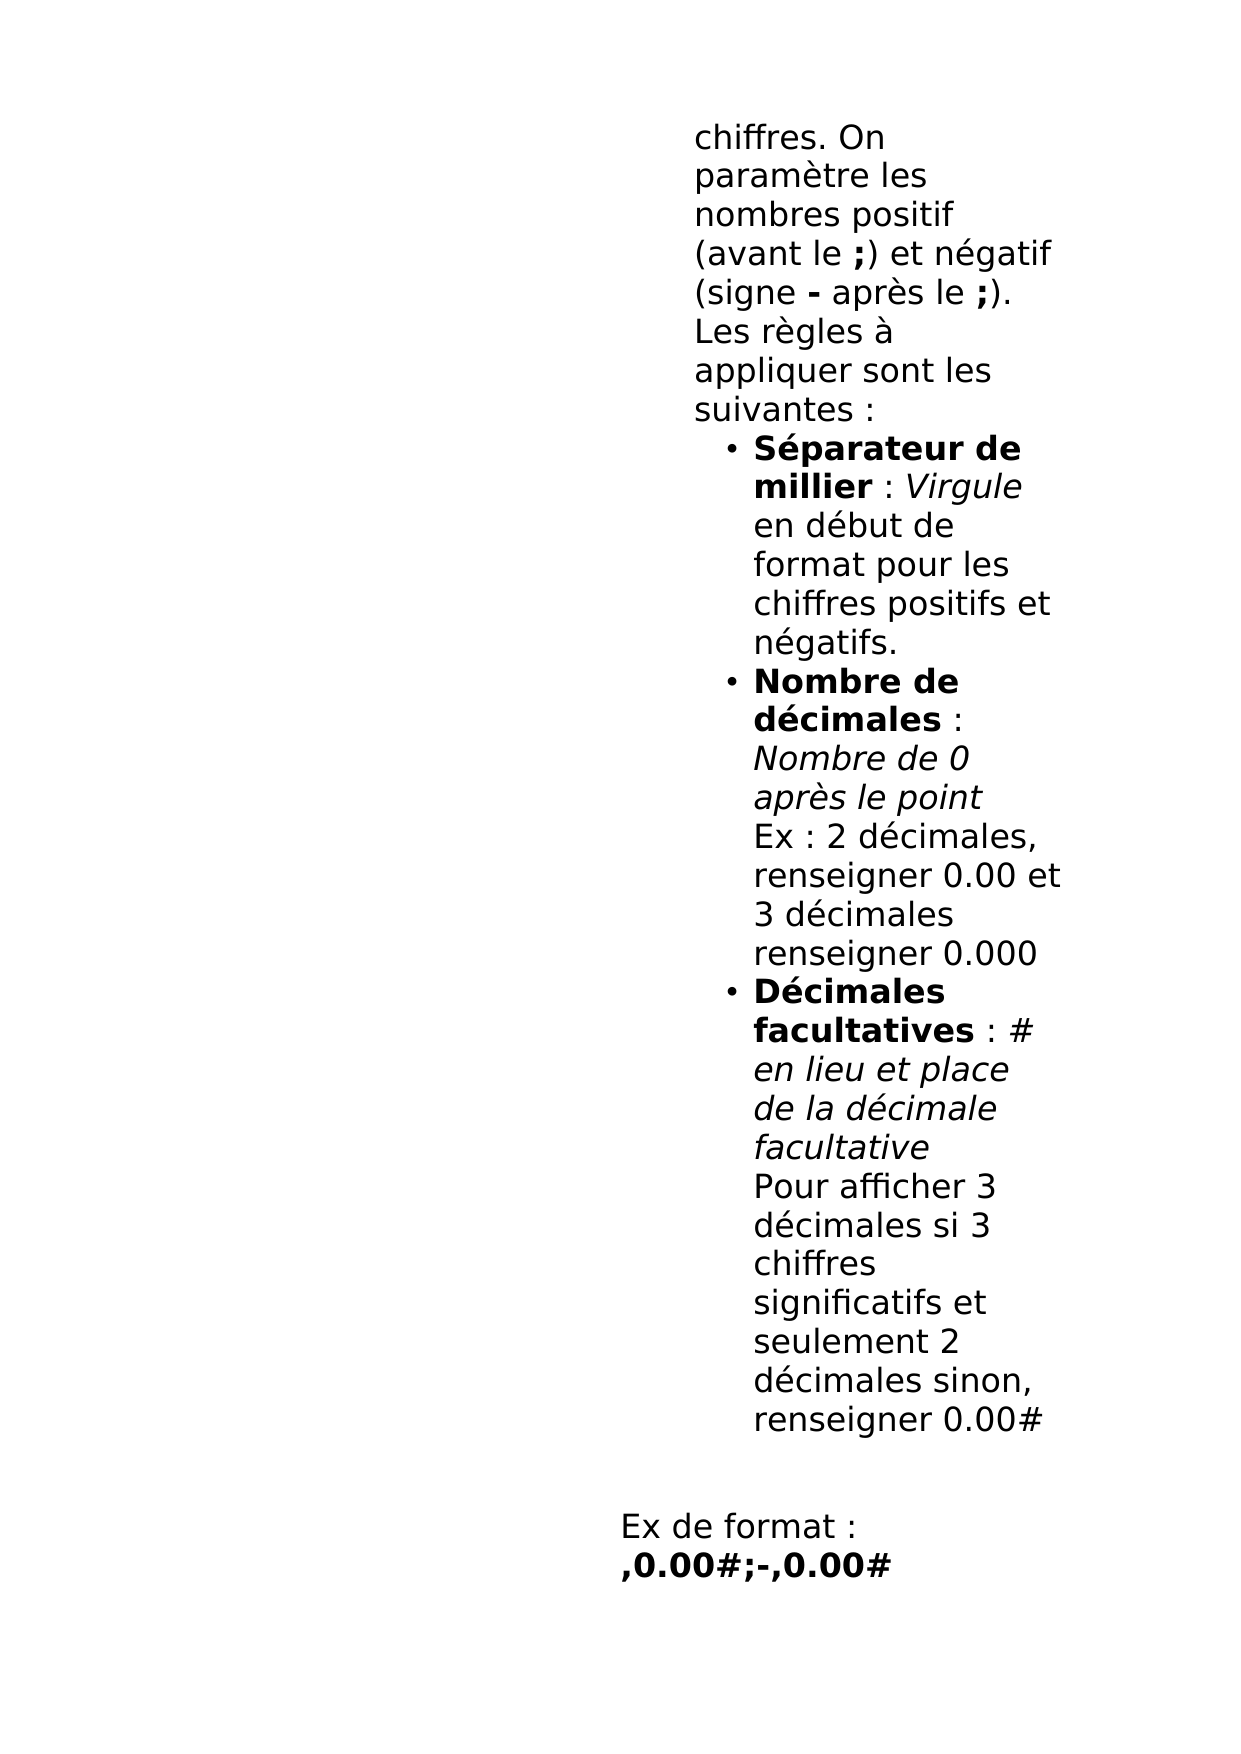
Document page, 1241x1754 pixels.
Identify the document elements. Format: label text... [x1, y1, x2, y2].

table_header [138, 118, 620, 1585]
table_header chiffres. On paramètre les nombres positif (avant le ;) et négatif (signe - après le ;). Les règles à appliquer sont les suivantes : Séparateur de millier : Virgule en début de format pour les chiffres positifs et négatifs. Nombre de décimales : Nombre de 0 après le point Ex : 2 décimales, renseigner 0.00 et 3 décimales renseigner 0.000 Décimales facultatives : # en lieu et place de la décimale facultative Pour afficher 3 décimales si 3 chiffres significatifs et seulement 2 décimales sinon, renseigner 0.00# Ex de format : ,0.00#;-,0.00# [620, 118, 1102, 1585]
